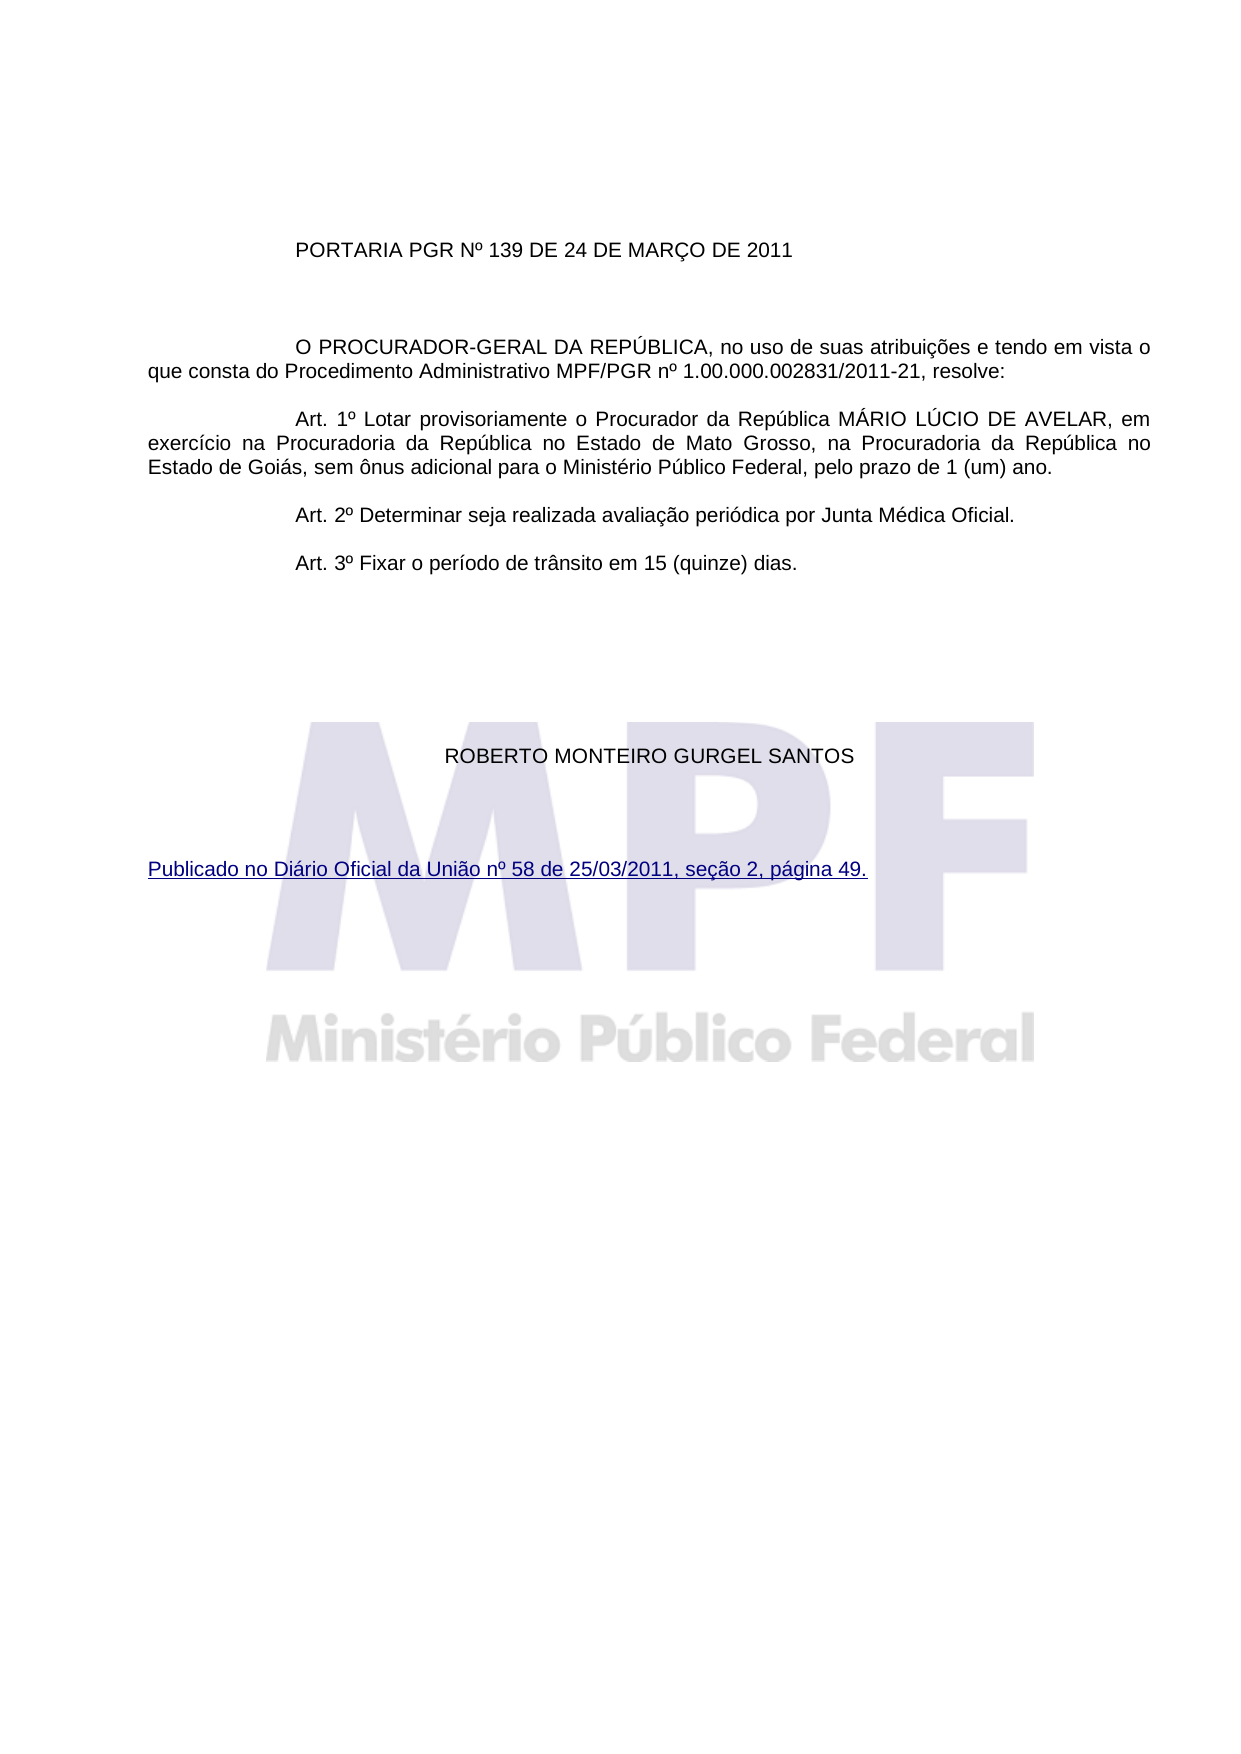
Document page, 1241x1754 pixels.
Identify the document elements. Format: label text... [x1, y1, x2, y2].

picture [266, 881, 1034, 1062]
text Art. 2º Determinar seja realizada avaliação periódica por Junta Médica Oficial. [148, 503, 1152, 527]
picture [266, 722, 1034, 744]
text Publicado no Diário Oficial da União nº 58 de 25/03/2011, seção 2, página 49. [148, 856, 1240, 881]
text Art. 3º Fixar o período de trânsito em 15 (quinze) dias. [148, 551, 1152, 575]
text Art. 1º Lotar provisoriamente o Procurador da República MÁRIO LÚCIO DE AVELAR, em exercício na Procuradoria da República no Estado de Mato Grosso, na Procuradoria da República no Estado de Goiás, sem ônus adicional para o Ministério Público Federal, pelo prazo de 1 (um) ano. [148, 407, 1152, 479]
text PORTARIA PGR Nº 139 DE 24 DE MARÇO DE 2011 [148, 238, 1152, 262]
text ROBERTO MONTEIRO GURGEL SANTOS [148, 744, 1152, 768]
text O PROCURADOR-GERAL DA REPÚBLICA, no uso de suas atribuições e tendo em vista o que consta do Procedimento Administrativo MPF/PGR nº 1.00.000.002831/2011-21, resolve: [148, 335, 1152, 383]
picture [266, 768, 1034, 856]
